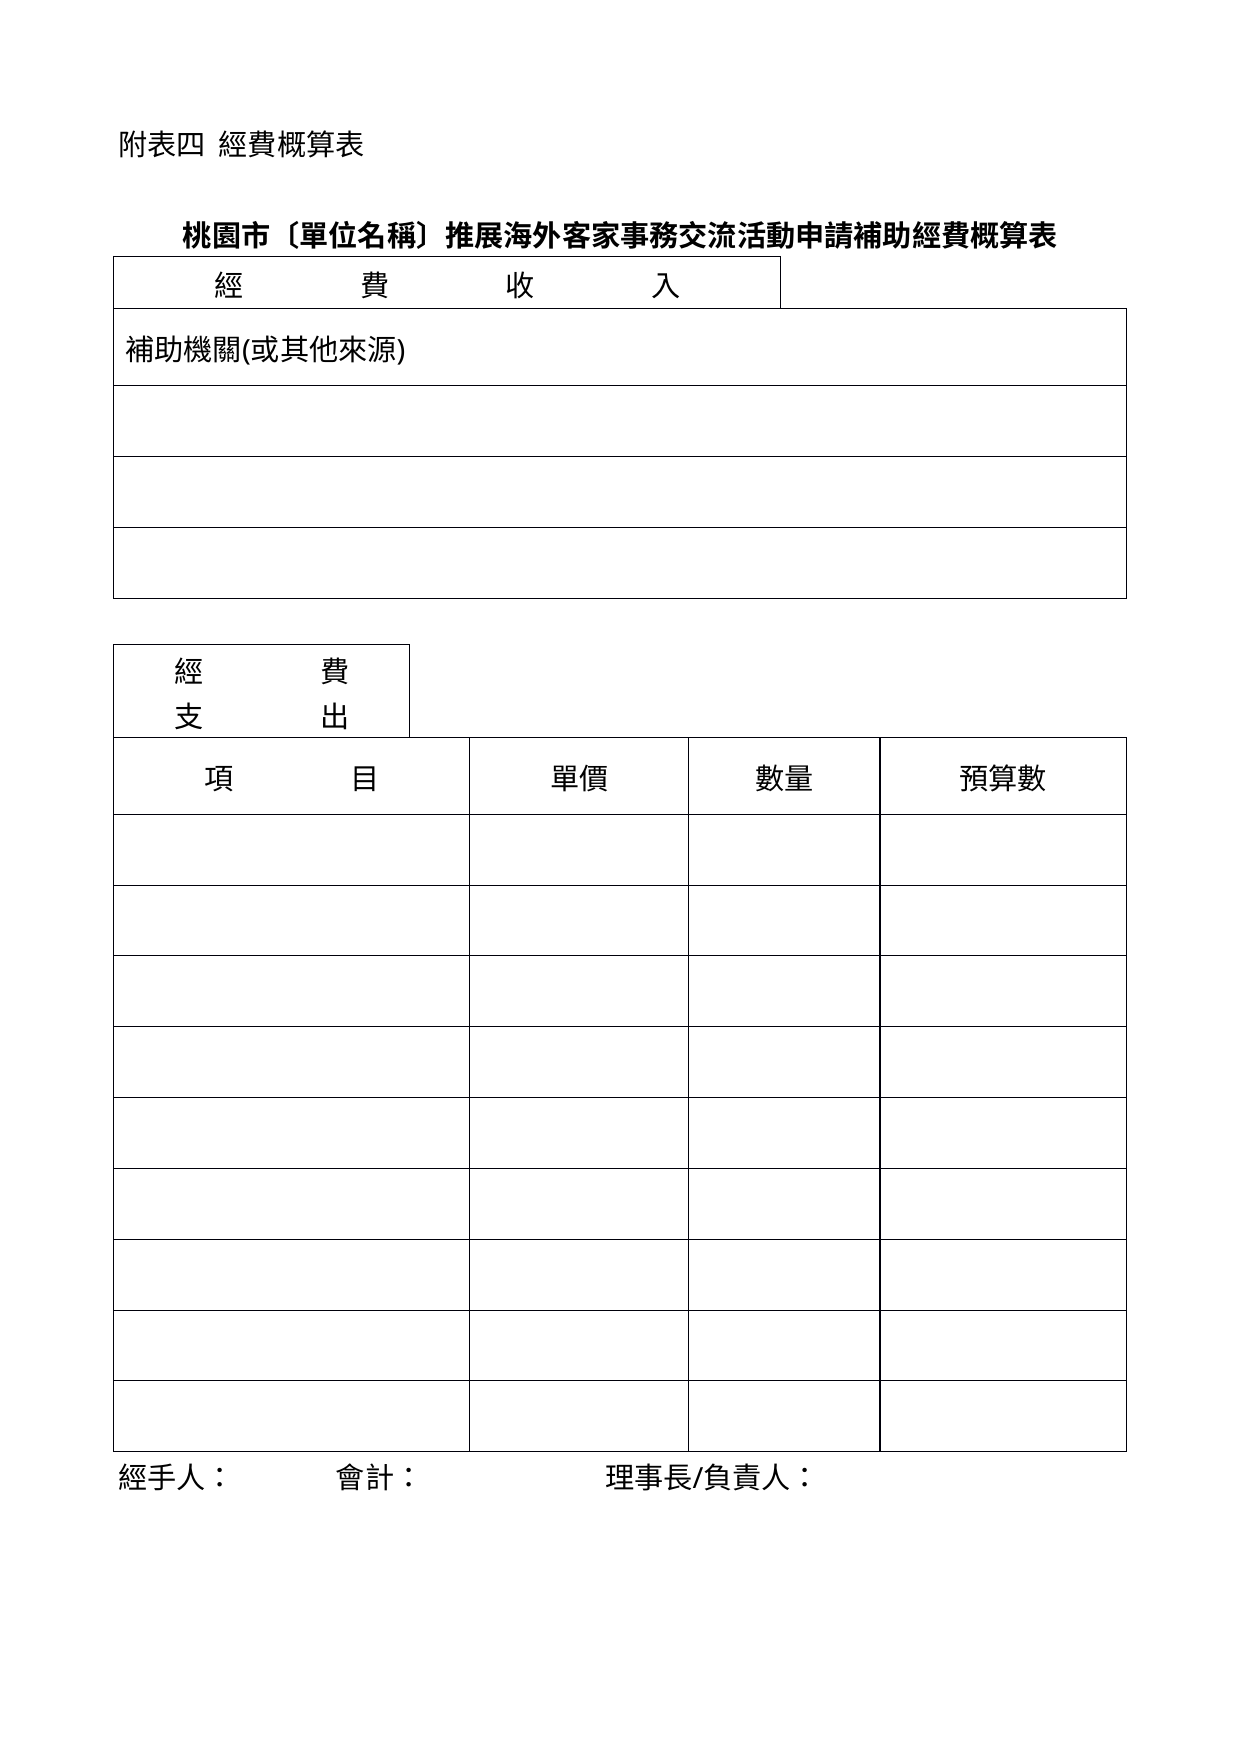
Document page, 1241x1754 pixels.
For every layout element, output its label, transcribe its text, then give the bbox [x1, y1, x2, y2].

text 桃園市〔單位名稱〕推展海外客家事務交流活動申請補助經費概算表 [118, 210, 1122, 256]
table_cell [881, 1098, 1126, 1168]
table_cell [689, 1027, 879, 1097]
table_cell [689, 886, 879, 955]
table_cell [881, 1381, 1126, 1451]
table_cell [114, 386, 1126, 456]
table_cell [470, 1098, 688, 1168]
table_cell [881, 956, 1126, 1026]
table_cell [689, 1169, 879, 1239]
table_cell [114, 886, 469, 955]
table_cell 數量 [689, 738, 879, 814]
table_cell [689, 1240, 879, 1309]
table_cell [881, 886, 1126, 955]
table_cell [470, 1169, 688, 1239]
table_cell [689, 815, 879, 884]
table_cell [114, 457, 1126, 527]
table_cell [881, 815, 1126, 884]
table_cell [470, 1240, 688, 1309]
text 附表四 經費概算表 [118, 118, 1122, 164]
table_cell [470, 886, 688, 955]
table_cell [114, 1098, 469, 1168]
table_cell 預算數 [881, 738, 1126, 814]
table_cell [689, 1098, 879, 1168]
table_cell [114, 528, 1126, 597]
table_cell [470, 956, 688, 1026]
table_header 經 費 收 入 [114, 257, 780, 308]
table_cell [689, 956, 879, 1026]
table_cell [881, 1311, 1126, 1380]
table_cell [114, 1169, 469, 1239]
table_cell [114, 1381, 469, 1451]
table_cell [881, 1027, 1126, 1097]
table_cell [114, 1027, 469, 1097]
table_cell [114, 956, 469, 1026]
table_cell [689, 1381, 879, 1451]
table_cell [881, 1240, 1126, 1309]
text 經手人： 會計： 理事長/負責人： [118, 1452, 1122, 1498]
table_cell [114, 1240, 469, 1309]
table_cell [470, 1027, 688, 1097]
table_cell [689, 1311, 879, 1380]
table_cell [114, 1311, 469, 1380]
table_cell [470, 1381, 688, 1451]
table_cell 補助機關(或其他來源) [114, 309, 1126, 385]
table_cell 單價 [470, 738, 688, 814]
table_cell 項 目 [114, 738, 469, 814]
table_cell [881, 1169, 1126, 1239]
table_cell [470, 815, 688, 884]
table_cell [114, 815, 469, 884]
table_cell [470, 1311, 688, 1380]
table_header 經 費 支 出 [114, 645, 409, 737]
